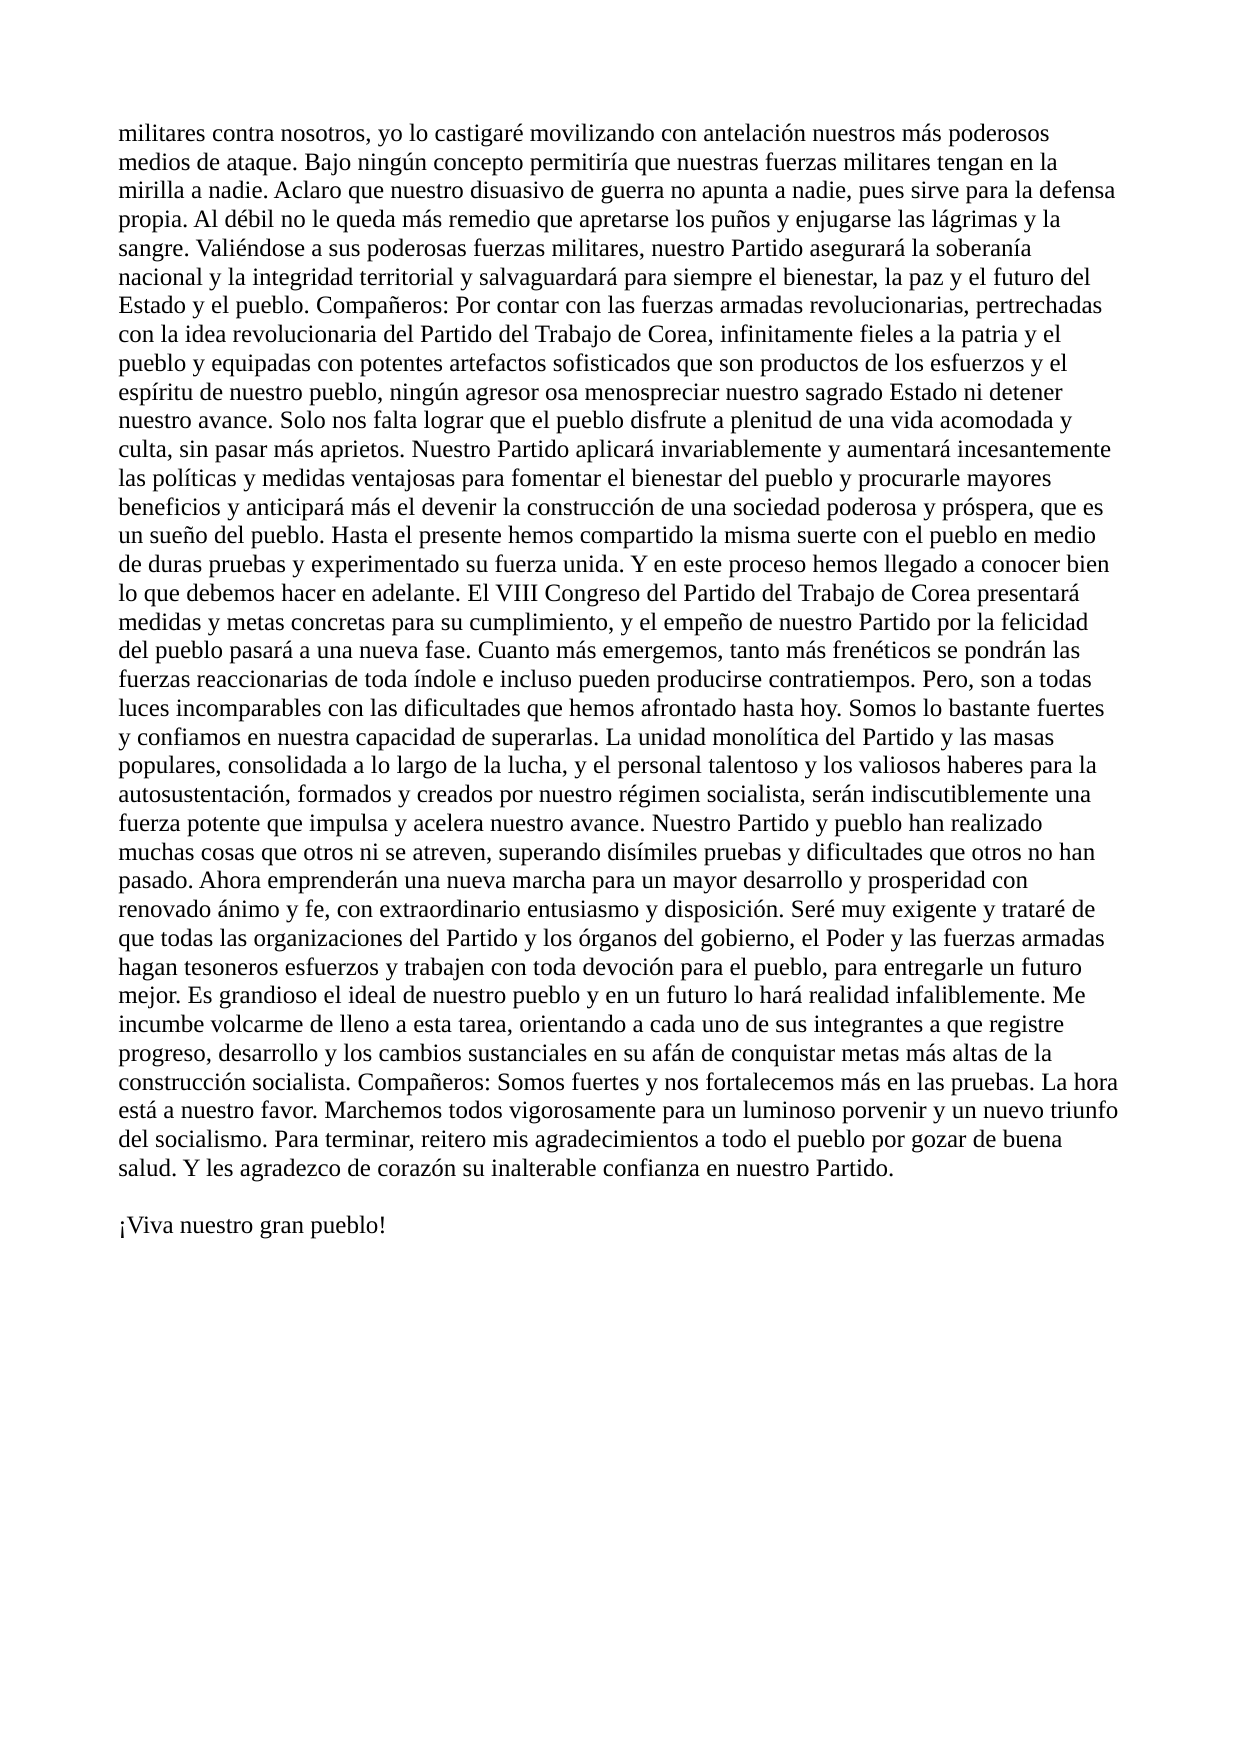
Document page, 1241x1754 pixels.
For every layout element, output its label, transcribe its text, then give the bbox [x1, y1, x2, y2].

text ¡Viva nuestro gran pueblo! [118, 1211, 1122, 1239]
text militares contra nosotros, yo lo castigaré movilizando con antelación nuestros más poderosos medios de ataque. Bajo ningún concepto permitiría que nuestras fuerzas militares tengan en la mirilla a nadie. Aclaro que nuestro disuasivo de guerra no apunta a nadie, pues sirve para la defensa propia. Al débil no le queda más remedio que apretarse los puños y enjugarse las lágrimas y la sangre. Valiéndose a sus poderosas fuerzas militares, nuestro Partido asegurará la soberanía nacional y la integridad territorial y salvaguardará para siempre el bienestar, la paz y el futuro del Estado y el pueblo. Compañeros: Por contar con las fuerzas armadas revolucionarias, pertrechadas con la idea revolucionaria del Partido del Trabajo de Corea, infinitamente fieles a la patria y el pueblo y equipadas con potentes artefactos sofisticados que son productos de los esfuerzos y el espíritu de nuestro pueblo, ningún agresor osa menospreciar nuestro sagrado Estado ni detener nuestro avance. Solo nos falta lograr que el pueblo disfrute a plenitud de una vida acomodada y culta, sin pasar más aprietos. Nuestro Partido aplicará invariablemente y aumentará incesantemente las políticas y medidas ventajosas para fomentar el bienestar del pueblo y procurarle mayores beneficios y anticipará más el devenir la construcción de una sociedad poderosa y próspera, que es un sueño del pueblo. Hasta el presente hemos compartido la misma suerte con el pueblo en medio de duras pruebas y experimentado su fuerza unida. Y en este proceso hemos llegado a conocer bien lo que debemos hacer en adelante. El VIII Congreso del Partido del Trabajo de Corea presentará medidas y metas concretas para su cumplimiento, y el empeño de nuestro Partido por la felicidad del pueblo pasará a una nueva fase. Cuanto más emergemos, tanto más frenéticos se pondrán las fuerzas reaccionarias de toda índole e incluso pueden producirse contratiempos. Pero, son a todas luces incomparables con las dificultades que hemos afrontado hasta hoy. Somos lo bastante fuertes y confiamos en nuestra capacidad de superarlas. La unidad monolítica del Partido y las masas populares, consolidada a lo largo de la lucha, y el personal talentoso y los valiosos haberes para la autosustentación, formados y creados por nuestro régimen socialista, serán indiscutiblemente una fuerza potente que impulsa y acelera nuestro avance. Nuestro Partido y pueblo han realizado muchas cosas que otros ni se atreven, superando disímiles pruebas y dificultades que otros no han pasado. Ahora emprenderán una nueva marcha para un mayor desarrollo y prosperidad con renovado ánimo y fe, con extraordinario entusiasmo y disposición. Seré muy exigente y trataré de que todas las organizaciones del Partido y los órganos del gobierno, el Poder y las fuerzas armadas hagan tesoneros esfuerzos y trabajen con toda devoción para el pueblo, para entregarle un futuro mejor. Es grandioso el ideal de nuestro pueblo y en un futuro lo hará realidad infaliblemente. Me incumbe volcarme de lleno a esta tarea, orientando a cada uno de sus integrantes a que registre progreso, desarrollo y los cambios sustanciales en su afán de conquistar metas más altas de la construcción socialista. Compañeros: Somos fuertes y nos fortalecemos más en las pruebas. La hora está a nuestro favor. Marchemos todos vigorosamente para un luminoso porvenir y un nuevo triunfo del socialismo. Para terminar, reitero mis agradecimientos a todo el pueblo por gozar de buena salud. Y les agradezco de corazón su inalterable confianza en nuestro Partido. [118, 118, 1122, 1182]
